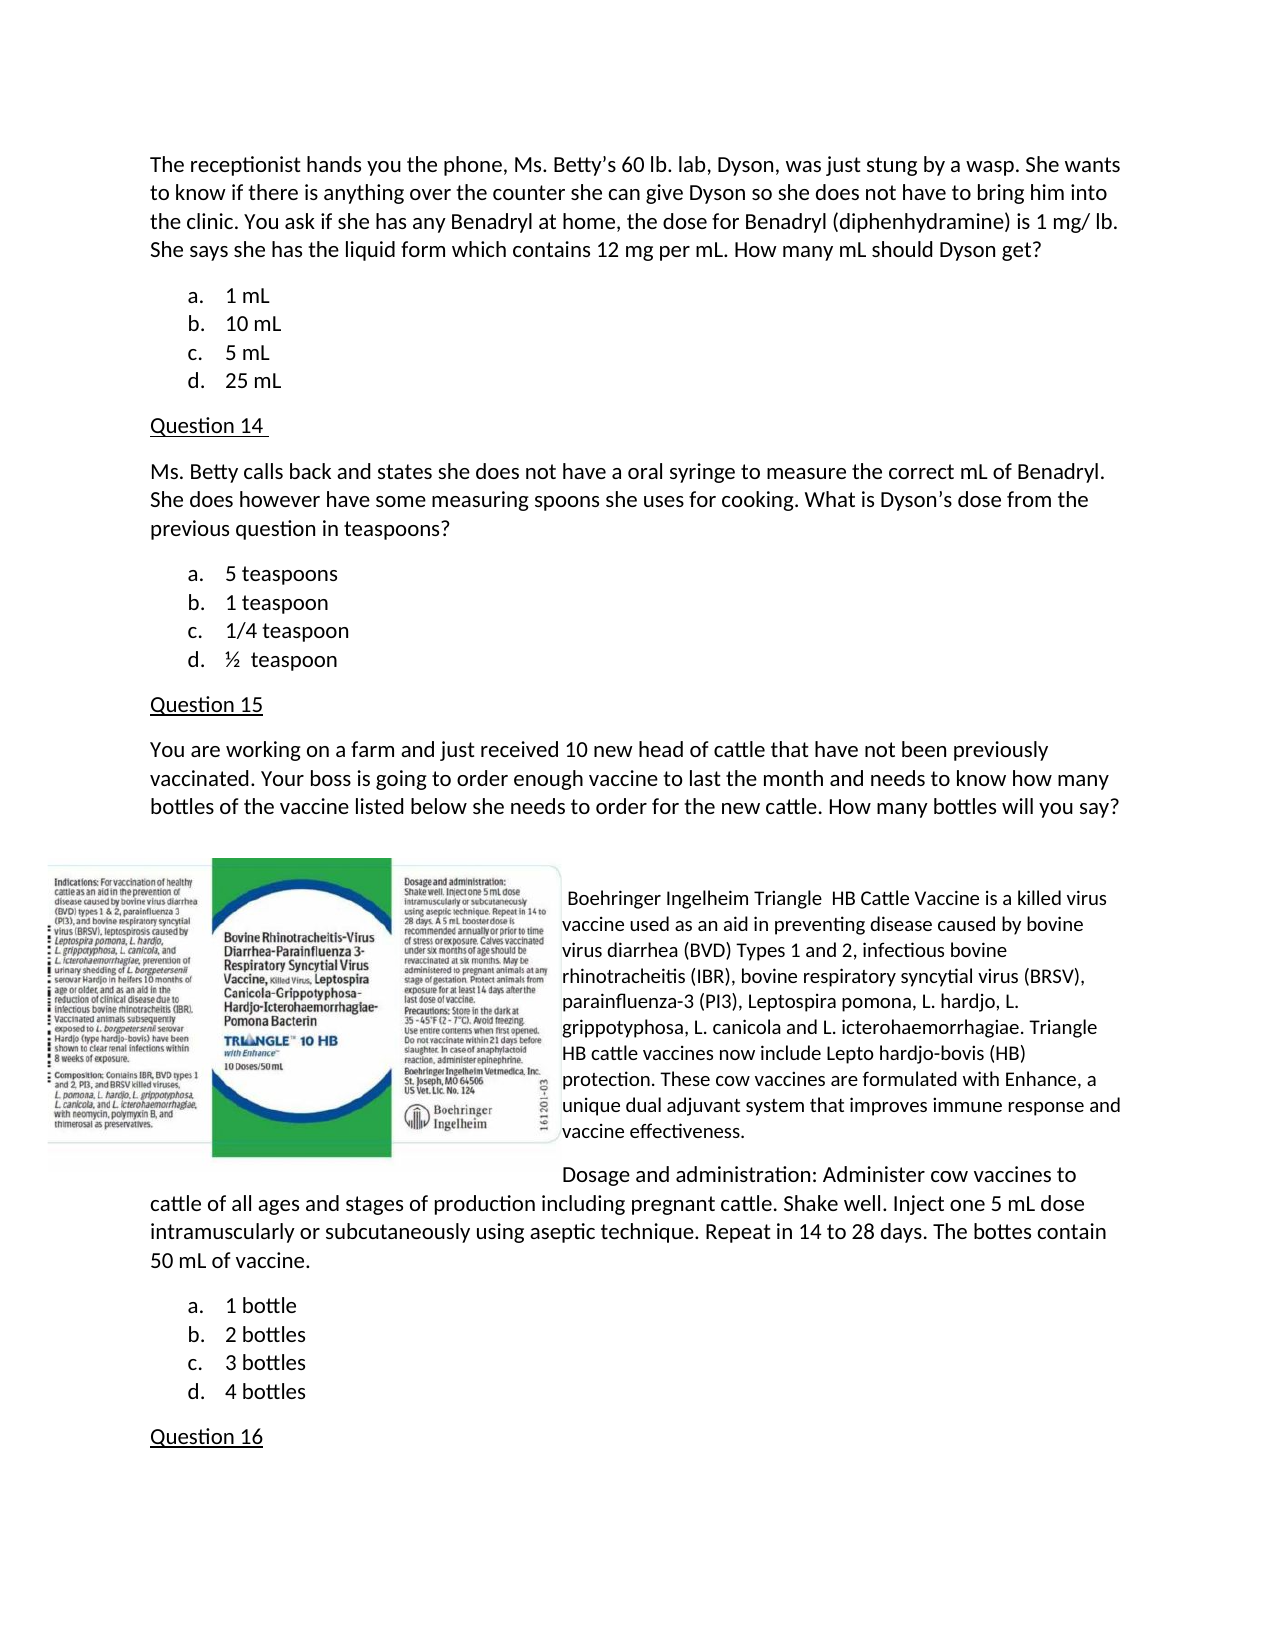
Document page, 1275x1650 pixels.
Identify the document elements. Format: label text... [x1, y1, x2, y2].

list 3 bottles [187, 1348, 1125, 1376]
text Question 15 [150, 690, 1125, 718]
list 10 mL [187, 309, 1125, 337]
list 2 bottles [187, 1320, 1125, 1348]
list 1/4 teaspoon [187, 616, 1125, 644]
text Question 14 [150, 412, 1125, 440]
text Boehringer Ingelheim Triangle HB Cattle Vaccine is a killed virus vaccine used as an aid in preventing disease caused by bovine virus diarrhea (BVD) Types 1 and 2, infectious bovine rhinotracheitis (IBR), bovine respiratory syncytial virus (BRSV), parainfluenza-3 (PI3), Leptospira pomona, L. hardjo, L. grippotyphosa, L. canicola and L. icterohaemorrhagiae. Triangle HB cattle vaccines now include Lepto hardjo-bovis (HB) protection. These cow vaccines are formulated with Enhance, a unique dual adjuvant system that improves immune response and vaccine effectiveness. [562, 883, 1125, 1143]
text Question 16 [150, 1422, 1125, 1450]
list ½ teaspoon [187, 645, 1125, 673]
list 4 bottles [187, 1377, 1125, 1405]
text You are working on a farm and just received 10 new head of cattle that have not been previously vaccinated. Your boss is going to order enough vaccine to last the month and needs to know how many bottles of the vaccine listed below she needs to order for the new cattle. How many bottles will you say? [150, 735, 1125, 820]
text Dosage and administration: Administer cow vaccines to cattle of all ages and stages of production including pregnant cattle. Shake well. Inject one 5 mL dose intramuscularly or subcutaneously using aseptic technique. Repeat in 14 to 28 days. The bottes contain 50 mL of vaccine. [150, 1160, 1125, 1274]
list 1 teaspoon [187, 588, 1125, 616]
list 1 bottle [187, 1291, 1125, 1319]
text The receptionist hands you the phone, Ms. Betty’s 60 lb. lab, Dyson, was just stung by a wasp. She wants to know if there is anything over the counter she can give Dyson so she does not have to bring him into the clinic. You ask if she has any Benadryl at home, the dose for Benadryl (diphenhydramine) is 1 mg/ lb. She says she has the liquid form which contains 12 mg per mL. How many mL should Dyson get? [150, 150, 1125, 264]
list 5 mL [187, 338, 1125, 366]
text Ms. Betty calls back and states she does not have a oral syringe to measure the correct mL of Benadryl. She does however have some measuring spoons she uses for cooking. What is Dyson’s dose from the previous question in teaspoons? [150, 457, 1125, 542]
list 5 teaspoons [187, 559, 1125, 587]
list 1 mL [187, 281, 1125, 309]
list 25 mL [187, 366, 1125, 394]
